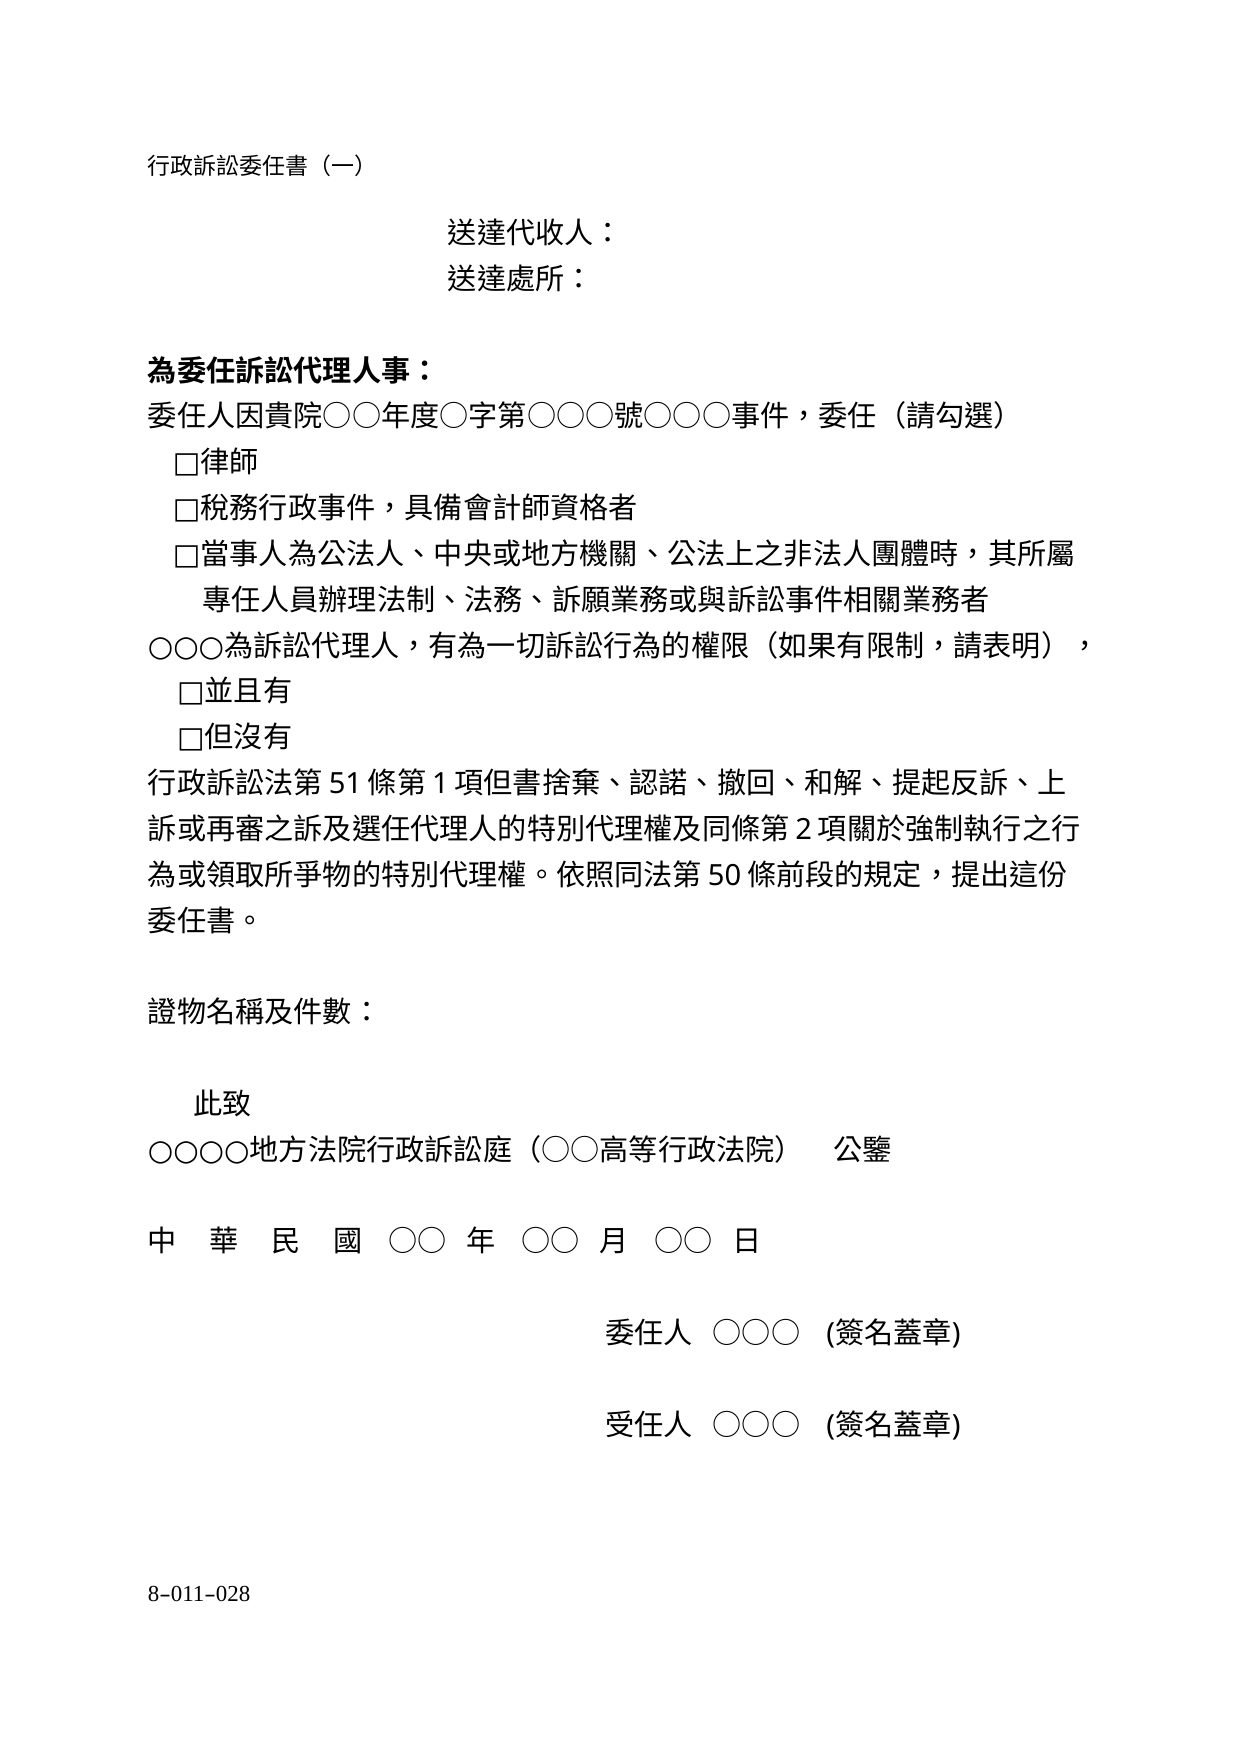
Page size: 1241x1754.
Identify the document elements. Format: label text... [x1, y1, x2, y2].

text 中 華 民 國 ○○ 年 ○○ 月 ○○ 日 [148, 1215, 1092, 1261]
text 行政訴訟法第51條第1項但書捨棄、認諾、撤回、和解、提起反訴、上訴或再審之訴及選任代理人的特別代理權及同條第2項關於強制執行之行為或領取所爭物的特別代理權。依照同法第50條前段的規定，提出這份委任書。 [148, 757, 1092, 940]
text 委任人 ○○○ (簽名蓋章) [605, 1261, 1092, 1353]
text 受任人 ○○○ (簽名蓋章) [605, 1353, 1092, 1444]
text ○○○○地方法院行政訴訟庭（○○高等行政法院） 公鑒 [148, 1123, 1092, 1169]
text 證物名稱及件數： [148, 986, 1092, 1032]
text 委任人因貴院○○年度○字第○○○號○○○事件，委任（請勾選） [148, 390, 1092, 436]
text □當事人為公法人、中央或地方機關、公法上之非法人團體時，其所屬專任人員辦理法制、法務、訴願業務或與訴訟事件相關業務者 [173, 528, 1092, 619]
text □並且有 [148, 665, 1092, 711]
text □但沒有 [148, 711, 1092, 757]
text □稅務行政事件，具備會計師資格者 [173, 482, 1092, 528]
text 送達處所： [148, 253, 1092, 298]
text 為委任訴訟代理人事： [148, 344, 1092, 390]
text □律師 [173, 436, 1092, 482]
text 此致 [148, 1078, 1092, 1123]
text ○○○為訴訟代理人，有為一切訴訟行為的權限（如果有限制，請表明）， [148, 619, 1092, 665]
text 送達代收人： [148, 207, 1092, 253]
